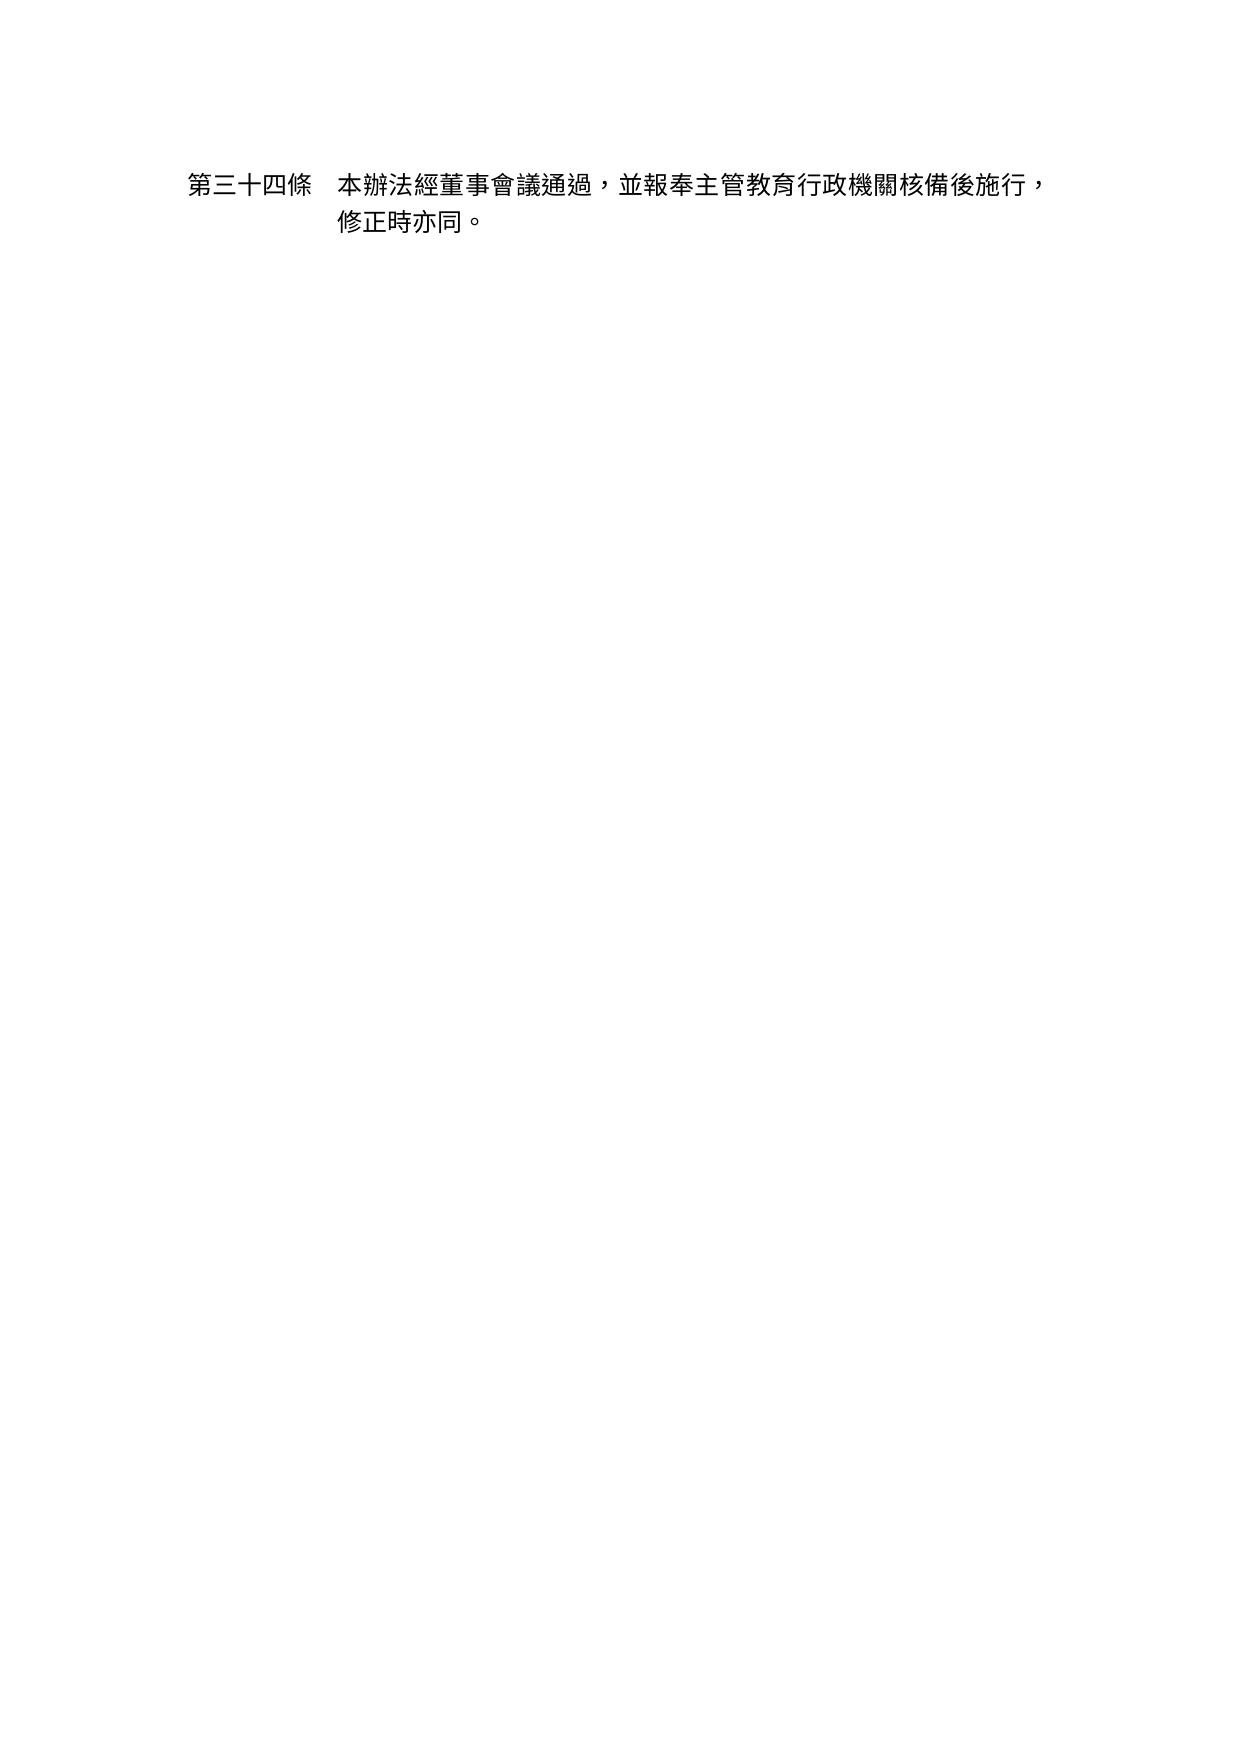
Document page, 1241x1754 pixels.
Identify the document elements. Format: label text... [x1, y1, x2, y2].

list 本辦法經董事會議通過，並報奉主管教育行政機關核備後施行，修正時亦同。 [187, 164, 1053, 239]
